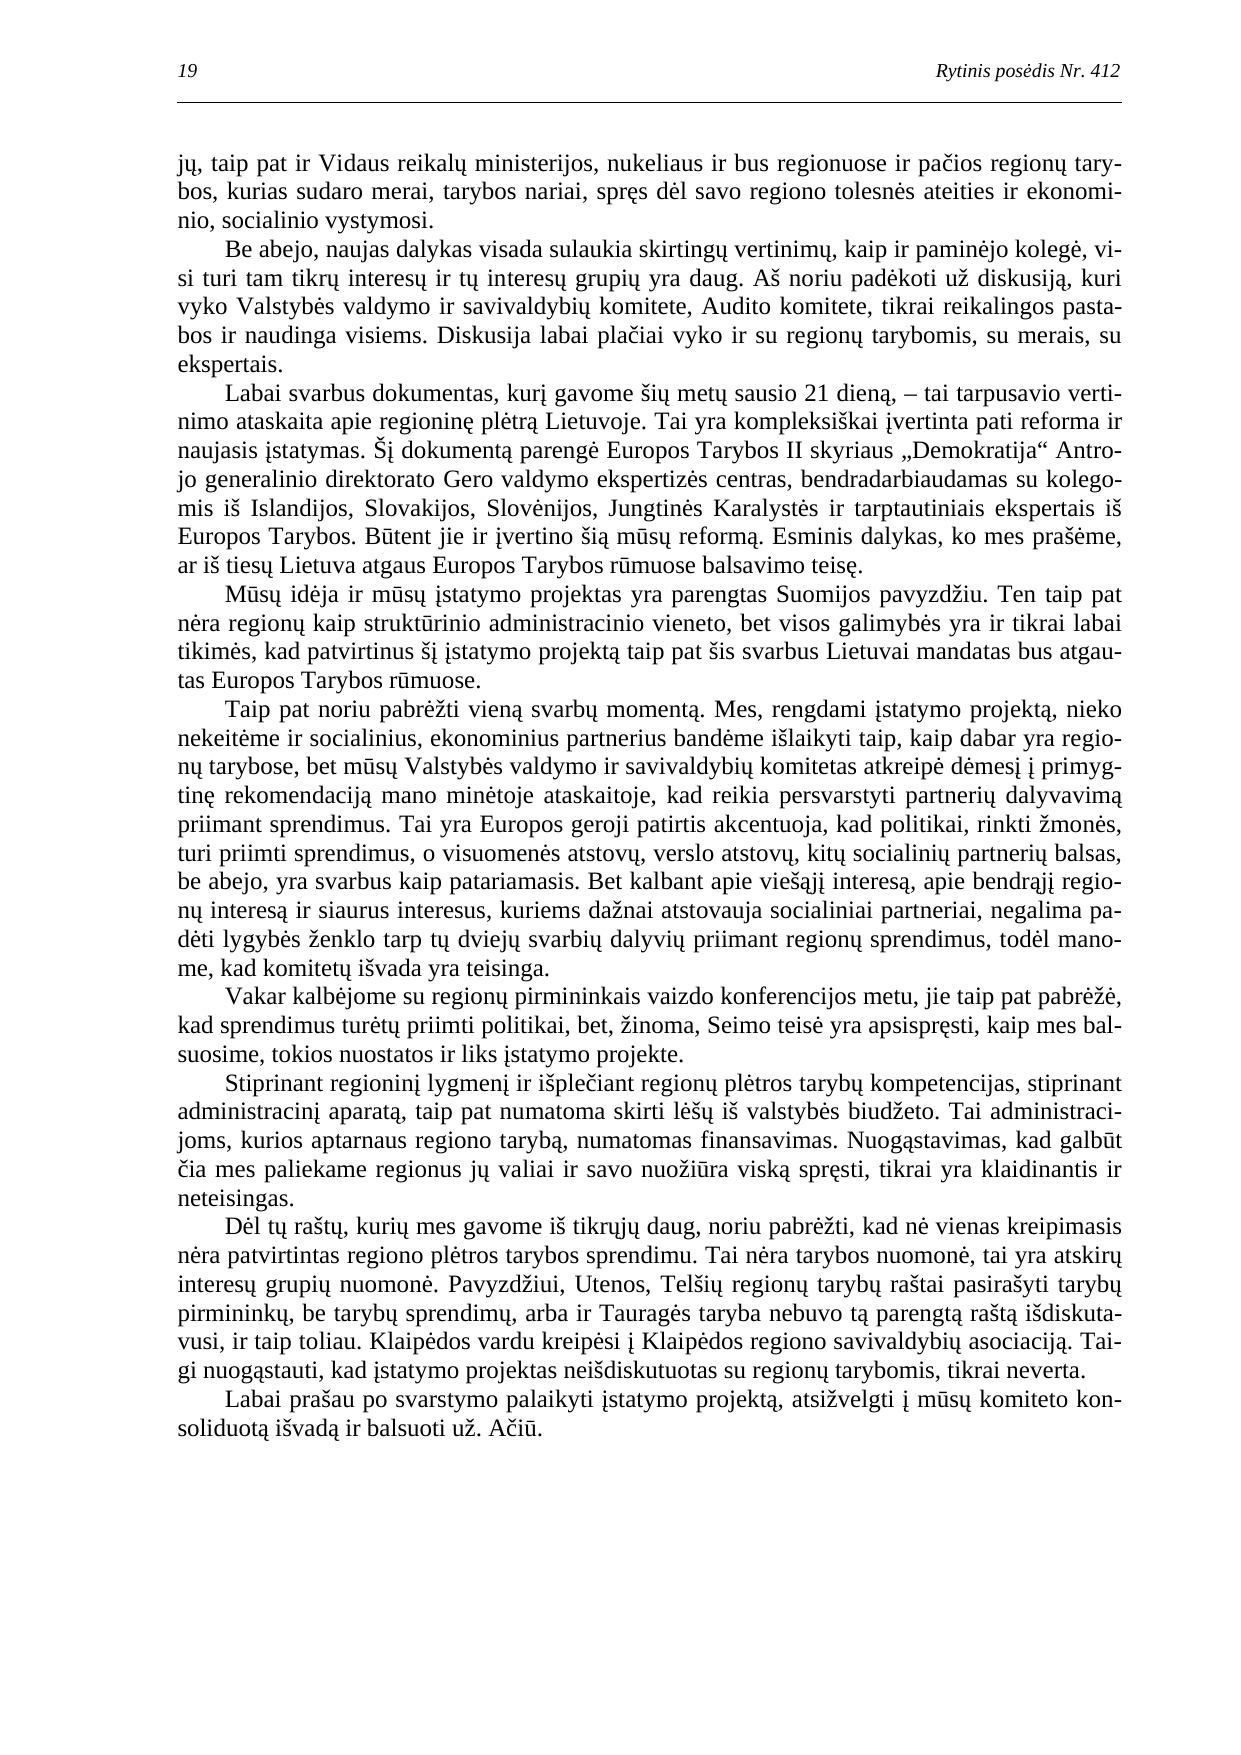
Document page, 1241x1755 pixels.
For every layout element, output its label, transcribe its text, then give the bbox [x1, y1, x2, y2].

text Va­kar kal­bė­jo­me su re­gio­nų pir­mi­nin­kais vaiz­do kon­fe­ren­ci­jos me­tu, jie taip pat pa­brė­žė, kad spren­di­mus tu­rė­tų pri­im­ti po­li­ti­kai, bet, ži­no­ma, Sei­mo tei­sė yra ap­si­spręs­ti, kaip mes bal­suo­si­me, to­kios nuo­sta­tos ir liks įsta­ty­mo pro­jek­te. [177, 981, 1122, 1068]
text Mū­sų idė­ja ir mū­sų įsta­ty­mo pro­jek­tas yra pa­reng­tas Suo­mi­jos pa­vyz­džiu. Ten taip pat nė­ra re­gio­nų kaip struk­tū­ri­nio ad­mi­nist­ra­ci­nio vie­ne­to, bet vi­sos ga­li­my­bės yra ir tik­rai la­bai ti­ki­mės, kad pa­tvir­ti­nus šį įsta­ty­mo pro­jek­tą taip pat šis svar­bus Lie­tu­vai man­da­tas bus at­gau­tas Eu­ro­pos Ta­ry­bos rū­muo­se. [177, 579, 1122, 694]
text La­bai pra­šau po svars­ty­mo pa­lai­ky­ti įsta­ty­mo pro­jek­tą, at­si­žvelg­ti į mū­sų ko­mi­te­to kon­so­li­duo­tą iš­va­dą ir bal­suo­ti už. Ačiū. [177, 1384, 1122, 1441]
text Taip pat no­riu pa­brėž­ti vie­ną svar­bų mo­men­tą. Mes, reng­da­mi įsta­ty­mo pro­jek­tą, nie­ko ne­kei­tė­me ir so­cia­li­nius, eko­no­mi­nius part­ne­rius ban­dė­me iš­lai­ky­ti taip, kaip da­bar yra re­gio­nų ta­ry­bo­se, bet mū­sų Vals­ty­bės val­dy­mo ir sa­vi­val­dy­bių ko­mi­te­tas at­krei­pė dė­me­sį į pri­myg­ti­nę re­ko­men­da­ci­ją ma­no mi­nė­to­je ata­skai­to­je, kad rei­kia per­svars­ty­ti part­ne­rių da­ly­va­vi­mą pri­imant spren­di­mus. Tai yra Eu­ro­pos ge­ro­ji pa­tir­tis ak­cen­tuo­ja, kad po­li­ti­kai, rink­ti žmo­nės, tu­ri pri­im­ti spren­di­mus, o vi­suo­me­nės at­sto­vų, ver­slo at­sto­vų, ki­tų so­cia­li­nių part­ne­rių bal­sas, be abe­jo, yra svar­bus kaip pa­ta­ria­ma­sis. Bet kal­bant apie vie­šą­jį in­te­re­są, apie ben­drą­jį re­gio­nų in­te­re­są ir siau­rus in­te­re­sus, ku­riems daž­nai at­sto­vau­ja so­cia­li­niai part­ne­riai, ne­ga­li­ma pa­dė­ti ly­gy­bės žen­klo tarp tų dvie­jų svar­bių da­ly­vių pri­imant re­gio­nų spren­di­mus, to­dėl ma­no­me, kad ko­mi­te­tų iš­va­da yra tei­sin­ga. [177, 694, 1122, 981]
text jų, taip pat ir Vi­daus rei­ka­lų mi­nis­te­ri­jos, nu­ke­liaus ir bus re­gio­nuo­se ir pa­čios re­gio­nų ta­ry­bos, ku­rias su­da­ro me­rai, ta­ry­bos na­riai, spręs dėl sa­vo re­gio­no to­les­nės at­ei­ties ir eko­no­mi­nio, so­cia­li­nio vys­ty­mo­si. [177, 148, 1122, 234]
text Be abe­jo, nau­jas da­ly­kas vi­sa­da su­lau­kia skir­tin­gų ver­ti­ni­mų, kaip ir pa­mi­nė­jo ko­le­gė, vi­si tu­ri tam tik­rų in­te­re­sų ir tų in­te­re­sų gru­pių yra daug. Aš no­riu pa­dė­ko­ti už dis­ku­si­ją, ku­ri vy­ko Vals­ty­bės val­dy­mo ir sa­vi­val­dy­bių ko­mi­te­te, Au­di­to ko­mi­te­te, tik­rai rei­ka­lin­gos pa­sta­bos ir nau­din­ga vi­siems. Dis­ku­si­ja la­bai pla­čiai vy­ko ir su re­gio­nų ta­ry­bo­mis, su me­rais, su eks­per­tais. [177, 234, 1122, 378]
text La­bai svar­bus do­ku­men­tas, ku­rį ga­vo­me šių me­tų sau­sio 21 die­ną, – tai tar­pu­sa­vio ver­ti­ni­mo ata­skai­ta apie re­gio­ni­nę plėt­rą Lie­tu­vo­je. Tai yra kom­plek­siš­kai įver­tin­ta pa­ti re­for­ma ir nau­ja­sis įsta­ty­mas. Šį do­ku­men­tą pa­ren­gė Eu­ro­pos Ta­ry­bos II sky­riaus „De­mo­kra­tija“ Ant­ro­jo ge­ne­ra­li­nio di­rek­to­ra­to Ge­ro val­dy­mo eks­per­ti­zės cen­tras, ben­dra­dar­biau­da­mas su ko­le­go­mis iš Is­lan­di­jos, Slo­va­ki­jos, Slo­vė­ni­jos, Jung­ti­nės Ka­ra­lys­tės ir tarp­tau­ti­niais eks­per­tais iš Eu­ro­pos Ta­ry­bos. Bū­tent jie ir įver­ti­no šią mū­sų re­for­mą. Es­mi­nis da­ly­kas, ko mes pra­šė­me, ar iš tie­sų Lie­tu­va at­gaus Eu­ro­pos Ta­ry­bos rū­muo­se bal­sa­vi­mo tei­sę. [177, 378, 1122, 579]
text Stip­ri­nant re­gio­ni­nį lyg­me­nį ir iš­ple­čiant re­gio­nų plėt­ros ta­ry­bų kom­pe­ten­ci­jas, stip­ri­nant ad­mi­nist­ra­ci­nį apa­ra­tą, taip pat nu­ma­to­ma skir­ti lė­šų iš vals­ty­bės biu­dže­to. Tai ad­mi­nist­ra­ci­joms, ku­rios ap­tar­naus re­gio­no ta­ry­bą, nu­ma­to­mas fi­nan­sa­vi­mas. Nuo­gąs­ta­vi­mas, kad gal­būt čia mes pa­lie­ka­me re­gio­nus jų va­liai ir sa­vo nuo­žiū­ra vis­ką spręs­ti, tik­rai yra klai­di­nan­tis ir ne­tei­sin­gas. [177, 1068, 1122, 1211]
text Dėl tų raš­tų, ku­rių mes ga­vo­me iš tik­rų­jų daug, no­riu pa­brėž­ti, kad nė vie­nas krei­pi­ma­sis nė­ra pa­tvir­tin­tas re­gio­no plėt­ros ta­ry­bos spren­di­mu. Tai nė­ra ta­ry­bos nuo­mo­nė, tai yra at­ski­rų in­te­re­sų gru­pių nuo­mo­nė. Pa­vyz­džiui, Ute­nos, Tel­šių re­gio­nų ta­ry­bų raš­tai pa­si­ra­šy­ti ta­ry­bų pir­mi­nin­kų, be ta­ry­bų spren­di­mų, ar­ba ir Tau­ra­gės ta­ry­ba ne­bu­vo tą pa­reng­tą raš­tą iš­dis­ku­ta­vu­si, ir taip to­liau. Klai­pė­dos var­du krei­pė­si į Klai­pė­dos re­gio­no sa­vi­val­dy­bių aso­cia­ci­ją. Tai­gi nuo­gąs­tau­ti, kad įsta­ty­mo pro­jek­tas ne­iš­dis­ku­tuo­tas su re­gio­nų ta­ry­bo­mis, tik­rai ne­ver­ta. [177, 1211, 1122, 1384]
